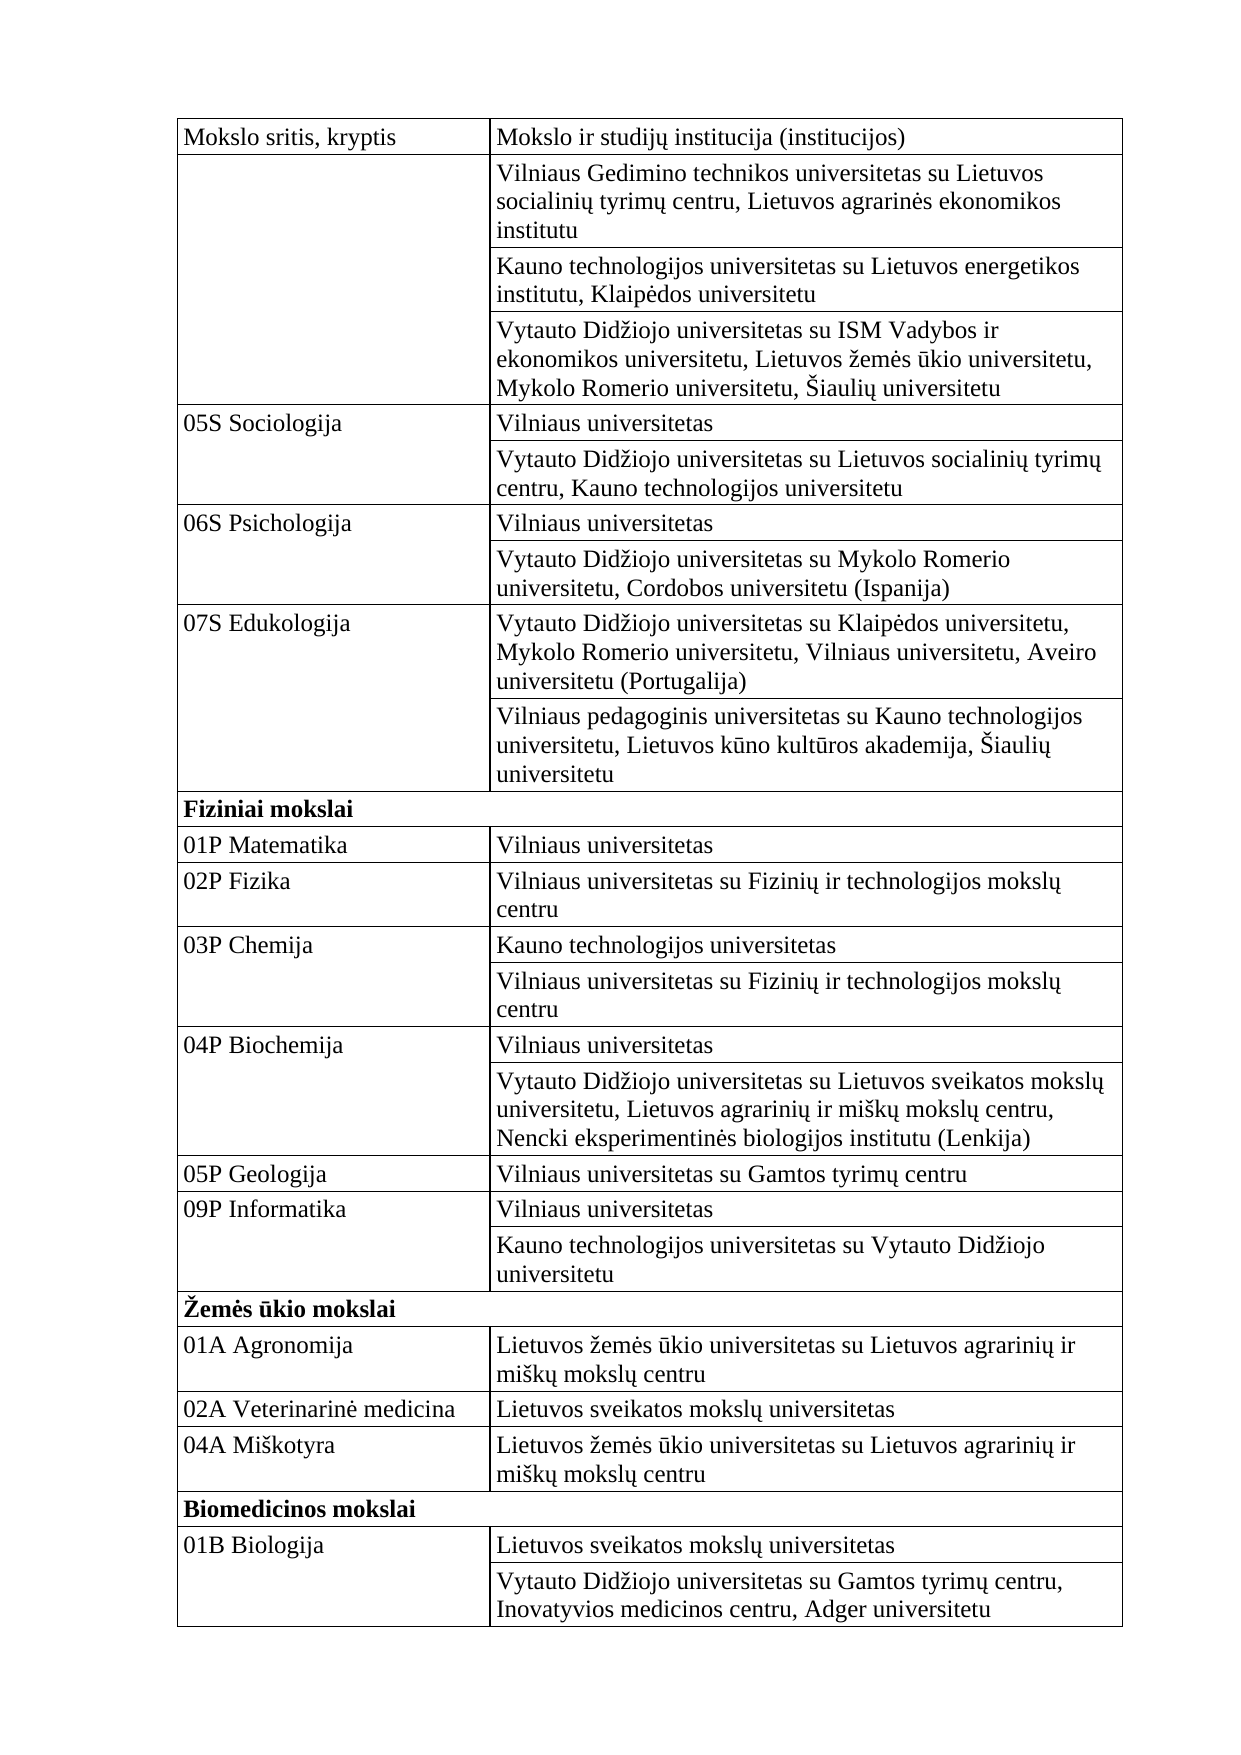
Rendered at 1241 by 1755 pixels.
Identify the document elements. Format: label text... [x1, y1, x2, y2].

table_cell Vytauto Didžiojo universitetas su Lietuvos socialinių tyrimų centru, Kauno technologijos universitetu [491, 441, 1122, 504]
table_cell Biomedicinos mokslai [178, 1492, 1122, 1526]
table_cell Vilniaus universitetas su Fizinių ir technologijos mokslų centru [491, 963, 1122, 1026]
table_header Mokslo sritis, kryptis [178, 119, 489, 154]
table_cell 06S Psichologija [178, 505, 489, 604]
table_cell Vytauto Didžiojo universitetas su Lietuvos sveikatos mokslų universitetu, Lietuvos agrarinių ir miškų mokslų centru, Nencki eksperimentinės biologijos institutu (Lenkija) [491, 1063, 1122, 1155]
table_cell 02P Fizika [178, 863, 489, 926]
table_cell 03P Chemija [178, 927, 489, 1026]
table_cell 01P Matematika [178, 827, 489, 862]
table_cell Vilniaus universitetas [491, 827, 1122, 862]
table_cell Vilniaus universitetas su Gamtos tyrimų centru [491, 1156, 1122, 1191]
table_cell 05S Sociologija [178, 405, 489, 504]
table_cell Vytauto Didžiojo universitetas su Klaipėdos universitetu, Mykolo Romerio universitetu, Vilniaus universitetu, Aveiro universitetu (Portugalija) [491, 605, 1122, 697]
table_cell 05P Geologija [178, 1156, 489, 1191]
table_cell 01B Biologija [178, 1527, 489, 1626]
table_header Mokslo ir studijų institucija (institucijos) [491, 119, 1122, 154]
table_cell Vilniaus universitetas su Fizinių ir technologijos mokslų centru [491, 863, 1122, 926]
table_cell Kauno technologijos universitetas su Vytauto Didžiojo universitetu [491, 1227, 1122, 1291]
table_cell Lietuvos sveikatos mokslų universitetas [491, 1527, 1122, 1562]
table_cell 07S Edukologija [178, 605, 489, 791]
table_cell Kauno technologijos universitetas su Lietuvos energetikos institutu, Klaipėdos universitetu [491, 248, 1122, 311]
table_cell 04P Biochemija [178, 1027, 489, 1155]
table_cell Lietuvos žemės ūkio universitetas su Lietuvos agrarinių ir miškų mokslų centru [491, 1427, 1122, 1491]
table_cell Vytauto Didžiojo universitetas su Gamtos tyrimų centru, Inovatyvios medicinos centru, Adger universitetu [491, 1563, 1122, 1626]
table_cell 02A Veterinarinė medicina [178, 1392, 489, 1426]
table_cell Lietuvos žemės ūkio universitetas su Lietuvos agrarinių ir miškų mokslų centru [491, 1327, 1122, 1391]
table_cell Fiziniai mokslai [178, 792, 1122, 826]
table_cell Vilniaus universitetas [491, 405, 1122, 440]
table_cell Vilniaus universitetas [491, 1192, 1122, 1226]
table_cell Vytauto Didžiojo universitetas su Mykolo Romerio universitetu, Cordobos universitetu (Ispanija) [491, 541, 1122, 604]
table_cell Vilniaus Gedimino technikos universitetas su Lietuvos socialinių tyrimų centru, Lietuvos agrarinės ekonomikos institutu [491, 155, 1122, 247]
table_cell 01A Agronomija [178, 1327, 489, 1391]
table_cell Lietuvos sveikatos mokslų universitetas [491, 1392, 1122, 1426]
table_cell Vilniaus universitetas [491, 1027, 1122, 1062]
table_cell Žemės ūkio mokslai [178, 1292, 1122, 1326]
table_cell Vytauto Didžiojo universitetas su ISM Vadybos ir ekonomikos universitetu, Lietuvos žemės ūkio universitetu, Mykolo Romerio universitetu, Šiaulių universitetu [491, 312, 1122, 404]
table_cell 04A Miškotyra [178, 1427, 489, 1491]
table_cell Kauno technologijos universitetas [491, 927, 1122, 962]
table_cell [178, 155, 489, 404]
table_cell Vilniaus universitetas [491, 505, 1122, 540]
table_cell 09P Informatika [178, 1192, 489, 1291]
table_cell Vilniaus pedagoginis universitetas su Kauno technologijos universitetu, Lietuvos kūno kultūros akademija, Šiaulių universitetu [491, 699, 1122, 791]
